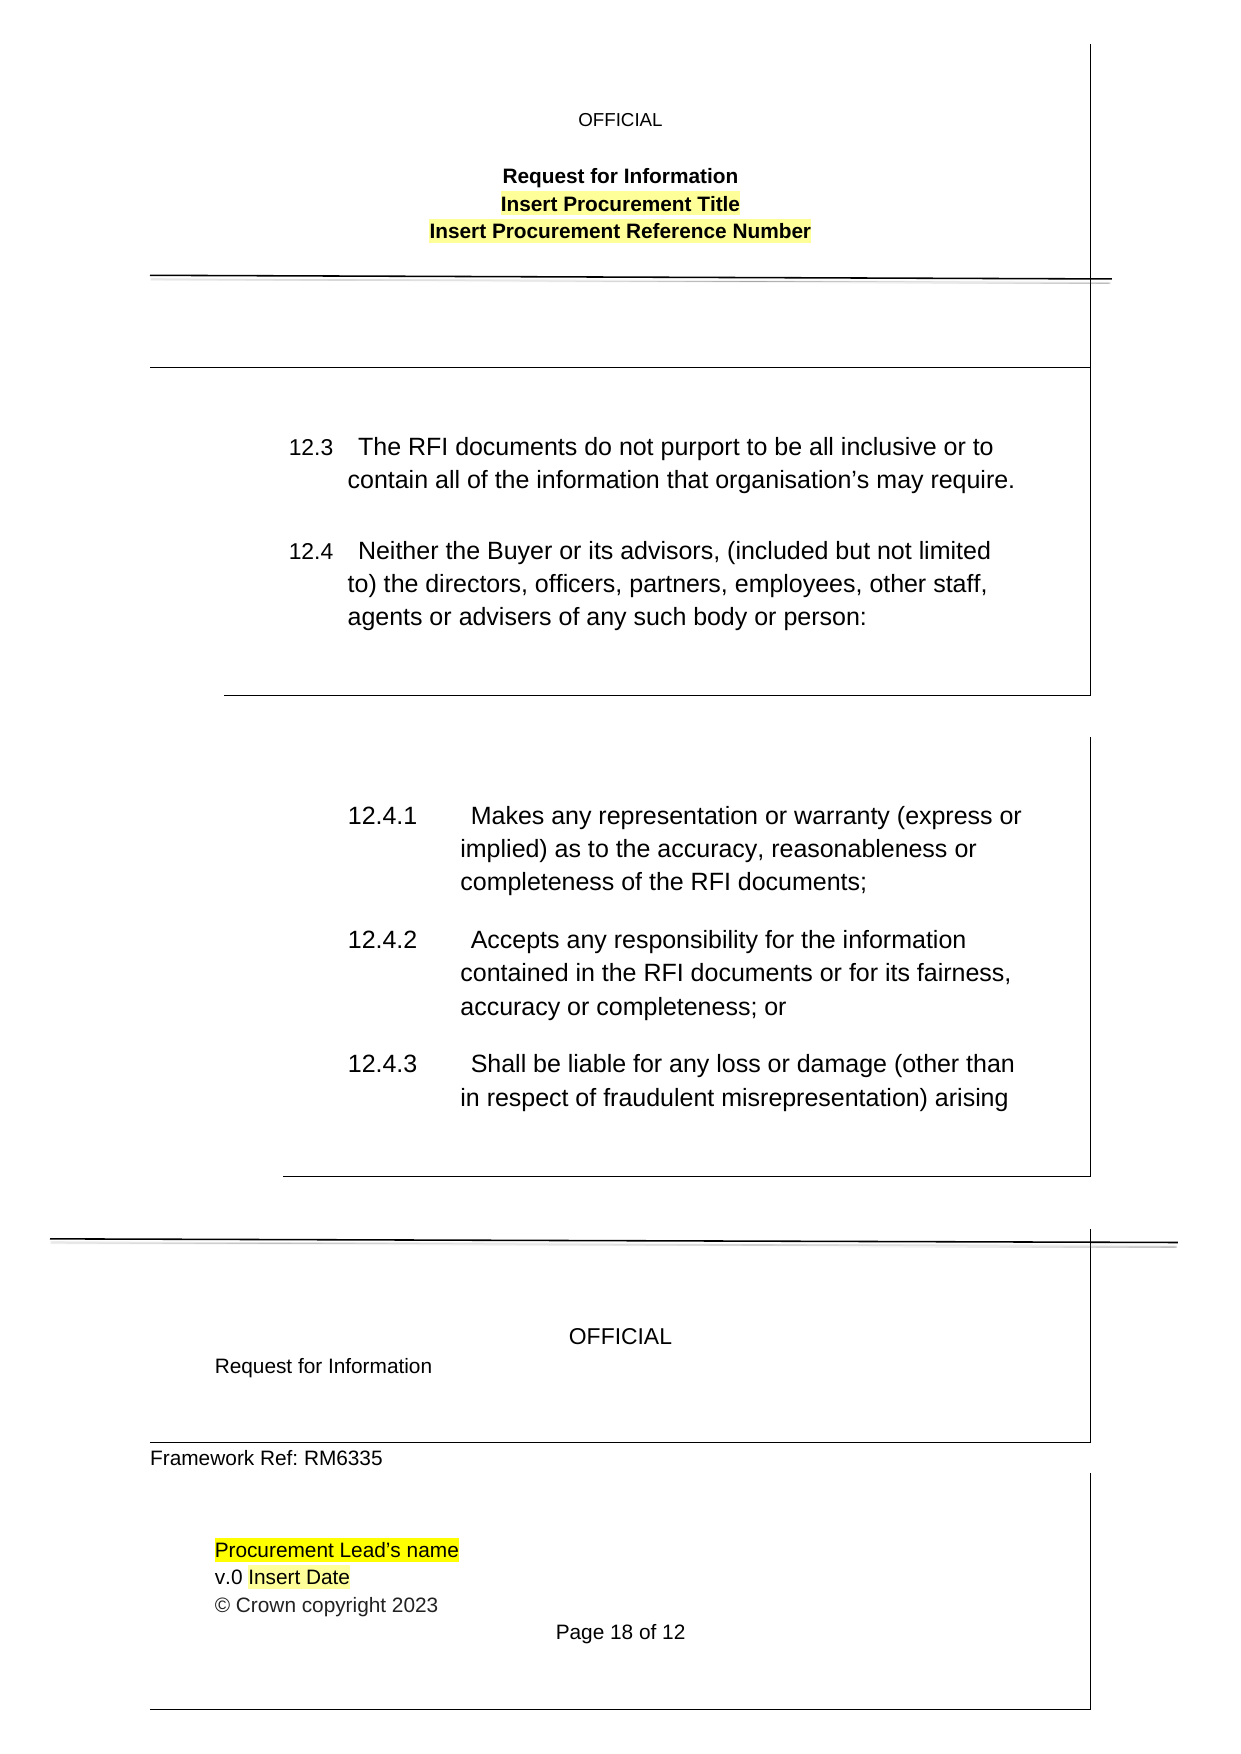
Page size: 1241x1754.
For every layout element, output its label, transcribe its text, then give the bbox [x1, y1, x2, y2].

list Shall be liable for any loss or damage (other than in respect of fraudulent misrepresentation) arising as a result of reliance on such information or any subsequent communication. [283, 985, 1091, 1176]
list Makes any representation or warranty (express or implied) as to the accuracy, reasonableness or completeness of the RFI documents; [283, 737, 1090, 861]
list The RFI documents do not purport to be all inclusive or to contain all of the information that organisation’s may require. [224, 367, 1091, 471]
list Accepts any responsibility for the information contained in the RFI documents or for its fairness, accuracy or completeness; or [283, 861, 1091, 985]
list Neither the Buyer or its advisors, (included but not limited to) the directors, officers, partners, employees, other staff, agents or advisers of any such body or person: [224, 471, 1091, 695]
